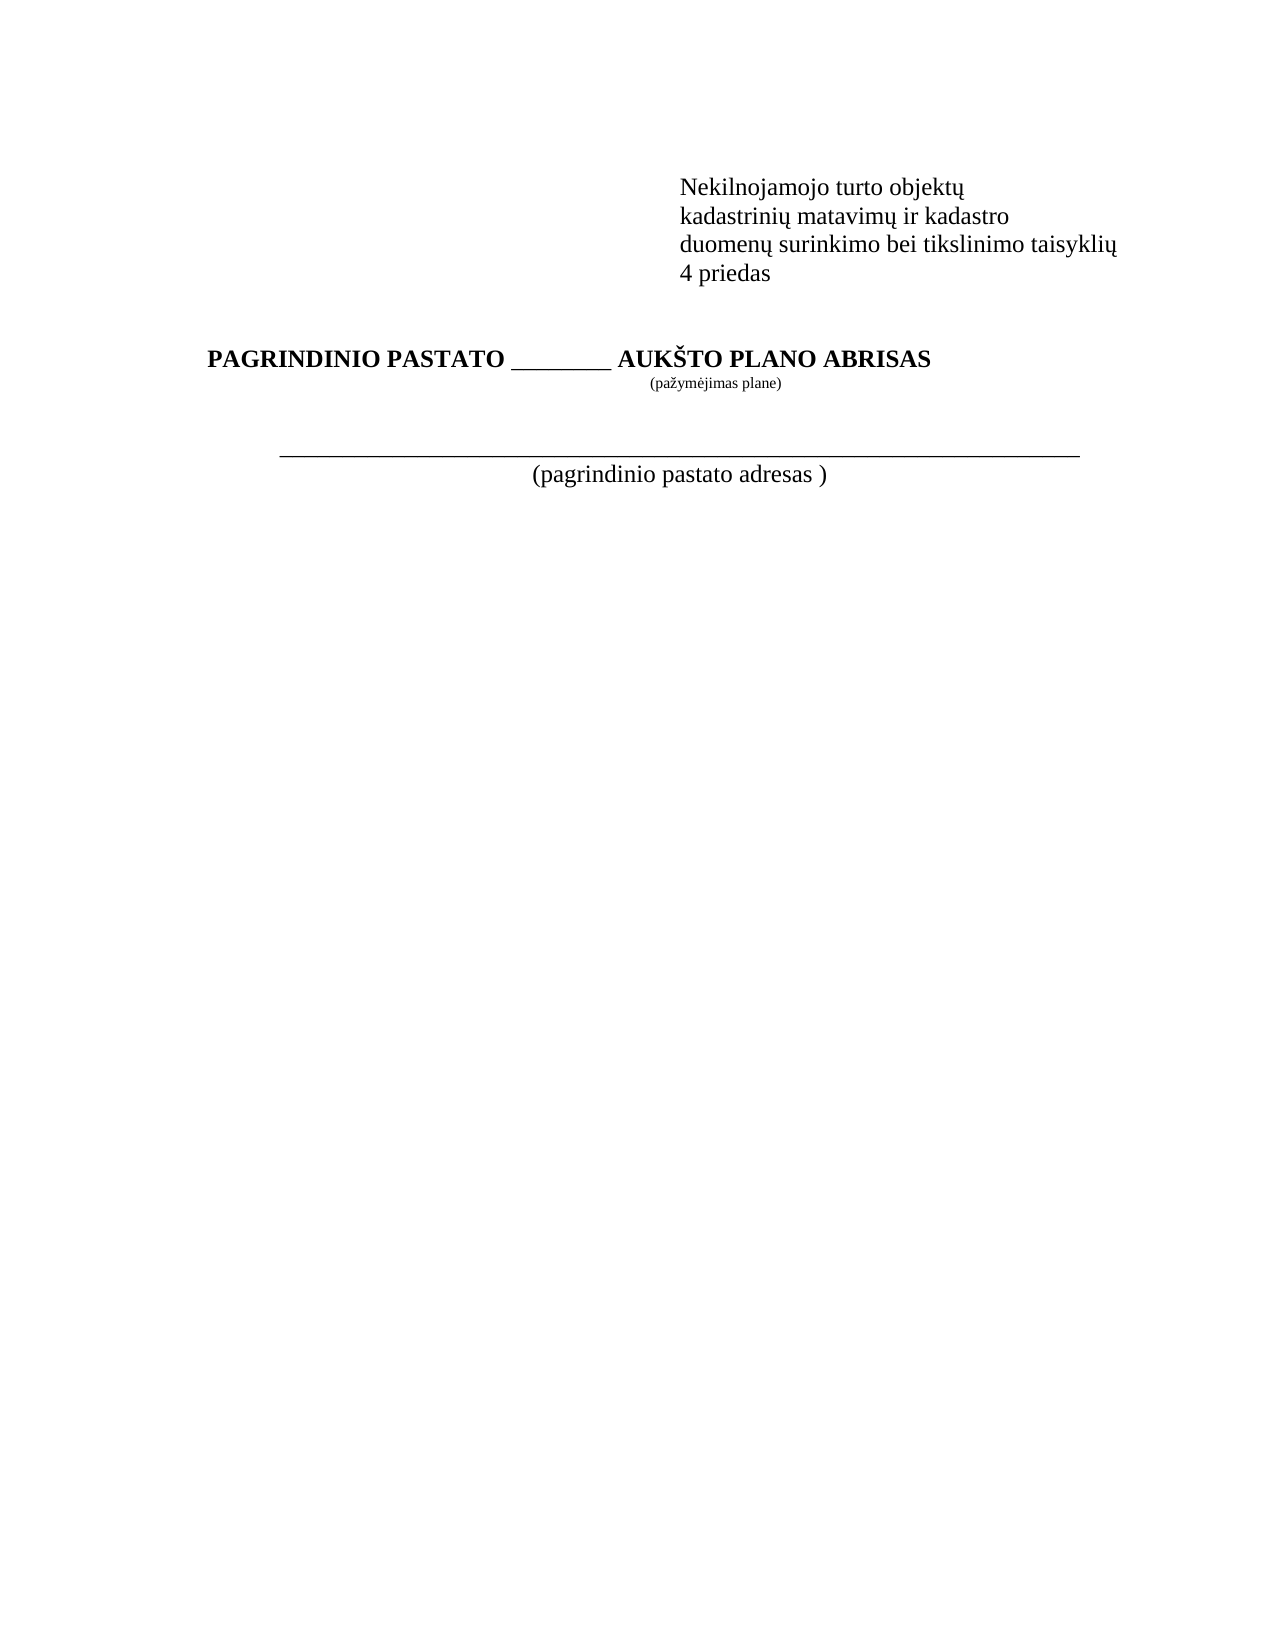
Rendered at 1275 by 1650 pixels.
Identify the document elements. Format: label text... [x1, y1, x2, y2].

text 4 priedas [207, 258, 1186, 287]
text (pažymėjimas plane) [207, 373, 1186, 402]
text kadastrinių matavimų ir kadastro [207, 201, 1186, 229]
text duomenų surinkimo bei tikslinimo taisyklių [207, 229, 1186, 258]
table_header ________________________________________________________________ (pagrindinio pastato adresas ) [207, 431, 1152, 488]
text Pagrindinio pastato ________ aukšto plano abrisas [207, 344, 1186, 373]
text Nekilnojamojo turto objektų [207, 172, 1186, 201]
